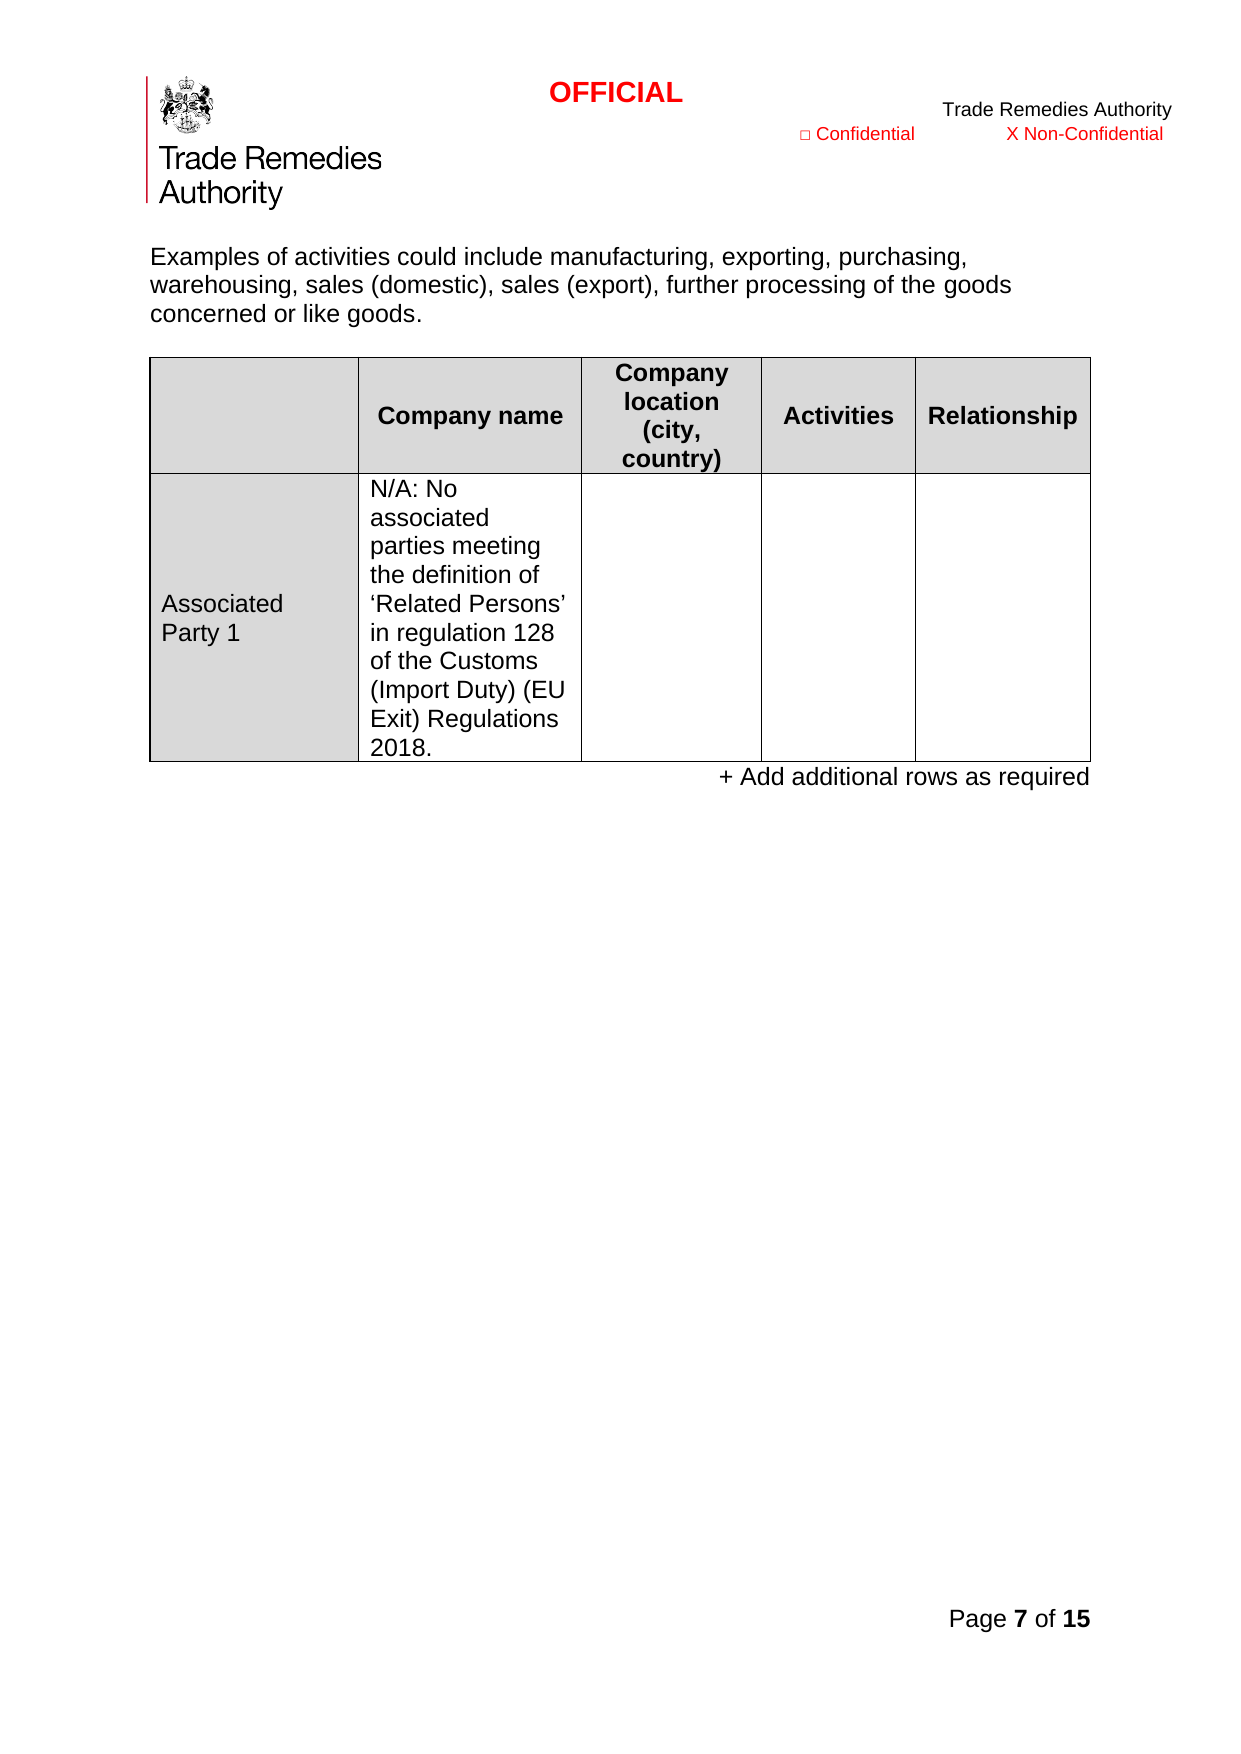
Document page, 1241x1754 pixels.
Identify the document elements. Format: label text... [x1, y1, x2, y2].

table_cell N/A: No associated parties meeting the definition of ‘Related Persons’ in regulation 128 of the Customs (Import Duty) (EU Exit) Regulations 2018. [359, 474, 581, 761]
table_cell [916, 474, 1090, 761]
table_cell [762, 474, 915, 761]
table_cell [582, 474, 761, 761]
text Examples of activities could include manufacturing, exporting, purchasing, warehousing, sales (domestic), sales (export), further processing of the goods concerned or like goods. [150, 242, 1090, 328]
table_cell Associated Party 1 [151, 474, 358, 761]
table_header [151, 358, 358, 473]
table_header Company location (city, country) [582, 358, 761, 473]
table_header Relationship [916, 358, 1090, 473]
text + Add additional rows as required [150, 762, 1090, 791]
table_header Activities [762, 358, 915, 473]
table_header Company name [359, 358, 581, 473]
